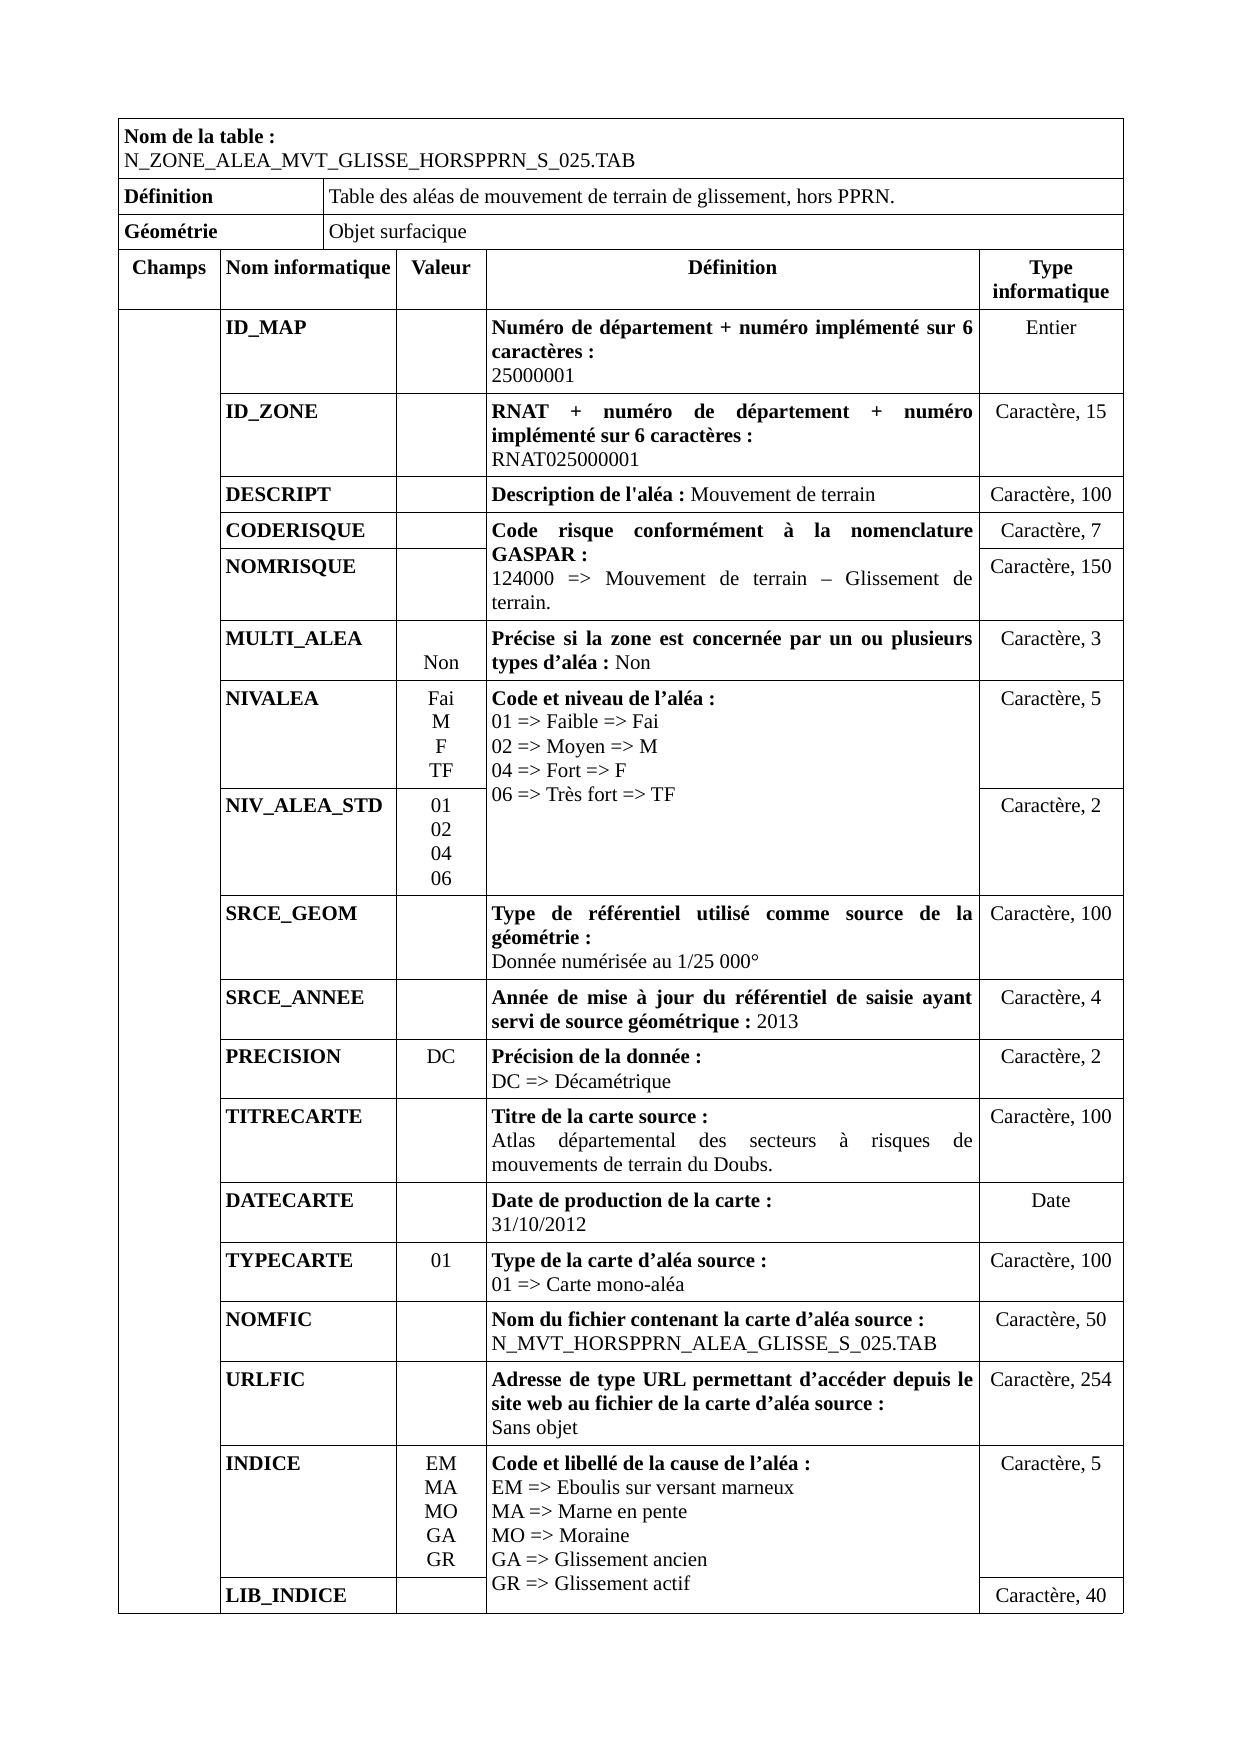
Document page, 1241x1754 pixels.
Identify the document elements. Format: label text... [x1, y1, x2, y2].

table_cell Caractère, 5 [980, 681, 1123, 787]
table_cell Caractère, 2 [980, 1040, 1123, 1098]
table_cell Type de la carte d’aléa source : 01 => Carte mono-aléa [487, 1243, 979, 1301]
table_cell NIVALEA [221, 681, 396, 787]
table_header Définition [119, 179, 323, 213]
table_cell Caractère, 100 [980, 896, 1123, 979]
table_cell ID_MAP [221, 310, 396, 393]
table_cell Caractère, 15 [980, 394, 1123, 476]
table_cell [397, 1578, 486, 1612]
table_cell NIV_ALEA_STD [221, 789, 396, 895]
table_cell [397, 477, 486, 512]
table_cell [397, 513, 486, 548]
table_cell LIB_INDICE [221, 1578, 396, 1612]
table_cell Caractère, 100 [980, 477, 1123, 512]
table_cell Adresse de type URL permettant d’accéder depuis le site web au fichier de la carte d’aléa source : Sans objet [487, 1362, 979, 1445]
table_header Type informatique [980, 250, 1123, 309]
table_cell Précision de la donnée : DC => Décamétrique [487, 1040, 979, 1098]
table_cell EM MA MO GA GR [397, 1446, 486, 1577]
table_cell DESCRIPT [221, 477, 396, 512]
table_cell Année de mise à jour du référentiel de saisie ayant servi de source géométrique : 2013 [487, 980, 979, 1039]
table_cell Code et libellé de la cause de l’aléa : EM => Eboulis sur versant marneux MA => Marne en pente MO => Moraine GA => Glissement ancien GR => Glissement actif [487, 1446, 979, 1612]
table_cell SRCE_GEOM [221, 896, 396, 979]
table_cell Description de l'aléa : Mouvement de terrain [487, 477, 979, 512]
table_cell ID_ZONE [221, 394, 396, 476]
table_cell Caractère, 3 [980, 621, 1123, 679]
table_cell Caractère, 7 [980, 513, 1123, 548]
table_header Nom informatique [221, 250, 396, 309]
table_cell Caractère, 100 [980, 1243, 1123, 1301]
table_cell [397, 980, 486, 1039]
table_cell Caractère, 50 [980, 1302, 1123, 1361]
table_cell DATECARTE [221, 1183, 396, 1242]
table_cell PRECISION [221, 1040, 396, 1098]
table_cell [397, 1302, 486, 1361]
table_cell Caractère, 254 [980, 1362, 1123, 1445]
table_cell NOMFIC [221, 1302, 396, 1361]
table_cell INDICE [221, 1446, 396, 1577]
table_header Champs [119, 250, 220, 309]
table_cell [397, 1362, 486, 1445]
table_cell Fai M F TF [397, 681, 486, 787]
table_cell Caractère, 100 [980, 1099, 1123, 1182]
table_cell 01 02 04 06 [397, 789, 486, 895]
table_cell Caractère, 4 [980, 980, 1123, 1039]
table_cell Entier [980, 310, 1123, 393]
table_cell Code risque conformément à la nomenclature GASPAR : 124000 => Mouvement de terrain – Glissement de terrain. [487, 513, 979, 620]
table_cell Caractère, 5 [980, 1446, 1123, 1577]
table_cell [397, 394, 486, 476]
table_cell 01 [397, 1243, 486, 1301]
table_cell Nom du fichier contenant la carte d’aléa source : N_MVT_HORSPPRN_ALEA_GLISSE_S_025.TAB [487, 1302, 979, 1361]
table_cell MULTI_ALEA [221, 621, 396, 679]
table_cell Caractère, 150 [980, 549, 1123, 620]
table_cell CODERISQUE [221, 513, 396, 548]
table_cell Date [980, 1183, 1123, 1242]
table_cell Non [397, 621, 486, 679]
table_header Nom de la table : N_ZONE_ALEA_MVT_GLISSE_HORSPPRN_S_025.TAB [119, 119, 1123, 178]
table_cell [397, 896, 486, 979]
table_cell Caractère, 40 [980, 1578, 1123, 1612]
table_cell [397, 1183, 486, 1242]
table_cell SRCE_ANNEE [221, 980, 396, 1039]
table_cell TYPECARTE [221, 1243, 396, 1301]
table_cell DC [397, 1040, 486, 1098]
table_cell NOMRISQUE [221, 549, 396, 620]
table_header Définition [487, 250, 979, 309]
table_cell [397, 549, 486, 620]
table_cell Caractère, 2 [980, 789, 1123, 895]
table_cell [119, 310, 220, 1612]
table_cell Objet surfacique [324, 215, 1123, 249]
table_cell TITRECARTE [221, 1099, 396, 1182]
table_header Valeur [397, 250, 486, 309]
table_cell Précise si la zone est concernée par un ou plusieurs types d’aléa : Non [487, 621, 979, 679]
table_cell Titre de la carte source : Atlas départemental des secteurs à risques de mouvements de terrain du Doubs. [487, 1099, 979, 1182]
table_cell Numéro de département + numéro implémenté sur 6 caractères : 25000001 [487, 310, 979, 393]
table_cell Type de référentiel utilisé comme source de la géométrie : Donnée numérisée au 1/25 000° [487, 896, 979, 979]
table_cell RNAT + numéro de département + numéro implémenté sur 6 caractères : RNAT025000001 [487, 394, 979, 476]
table_cell [397, 310, 486, 393]
table_header Table des aléas de mouvement de terrain de glissement, hors PPRN. [324, 179, 1123, 213]
table_cell [397, 1099, 486, 1182]
table_cell Géométrie [119, 215, 323, 249]
table_cell Code et niveau de l’aléa : 01 => Faible => Fai 02 => Moyen => M 04 => Fort => F 06 => Très fort => TF [487, 681, 979, 895]
table_cell URLFIC [221, 1362, 396, 1445]
table_cell Date de production de la carte : 31/10/2012 [487, 1183, 979, 1242]
